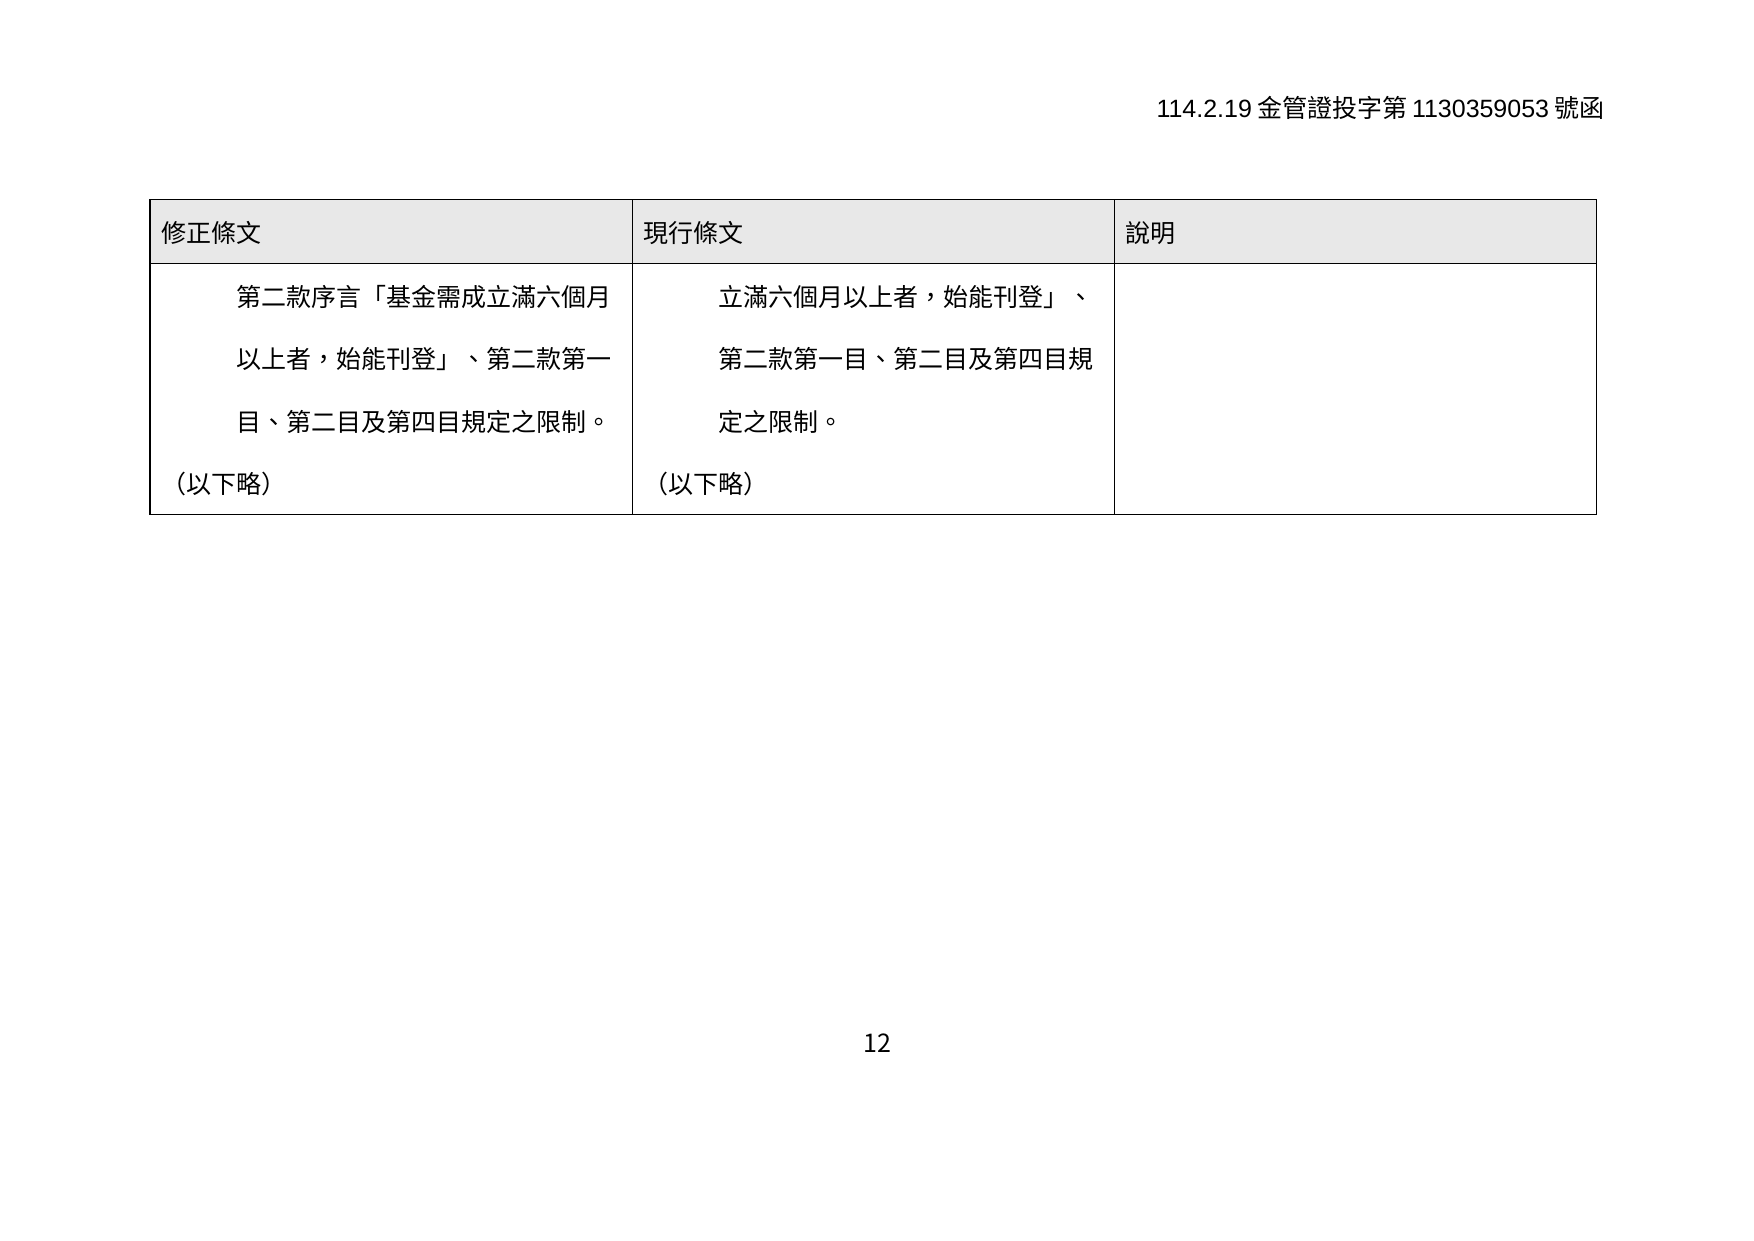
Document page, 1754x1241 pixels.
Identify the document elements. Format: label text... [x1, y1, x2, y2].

table_header 修正條文 [151, 200, 632, 263]
table_cell [1115, 264, 1596, 514]
table_header 現行條文 [633, 200, 1114, 263]
table_cell 第二款序言「基金需成立滿六個月以上者，始能刊登」、第二款第一目、第二目及第四目規定之限制。 （以下略） [151, 264, 632, 514]
table_cell 立滿六個月以上者，始能刊登」、第二款第一目、第二目及第四目規定之限制。 （以下略） [633, 264, 1114, 514]
table_header 說明 [1115, 200, 1596, 263]
